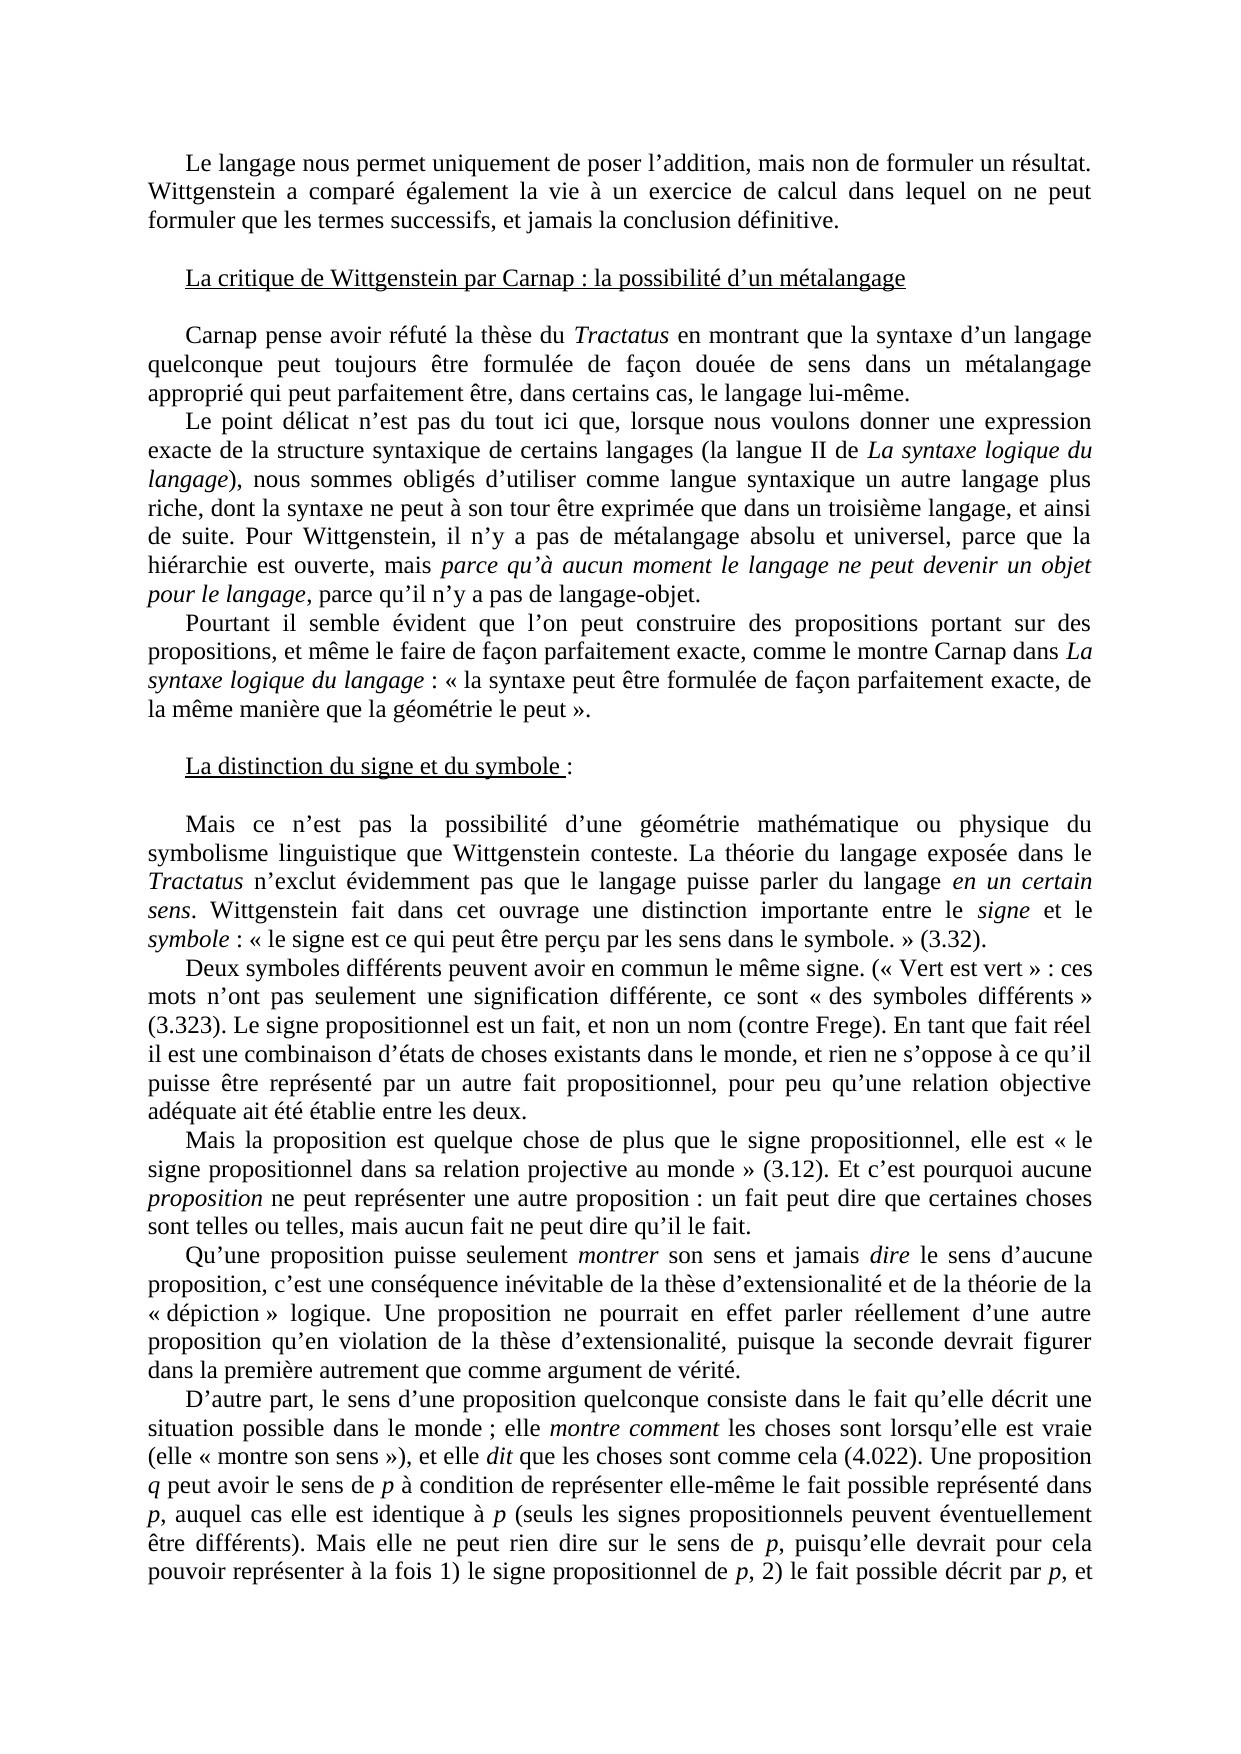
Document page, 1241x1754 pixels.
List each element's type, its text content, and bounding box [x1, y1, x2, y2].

text La distinction du signe et du symbole : [148, 751, 1093, 780]
text Qu’une proposition puisse seulement montrer son sens et jamais dire le sens d’aucune proposition, c’est une conséquence inévitable de la thèse d’extensionalité et de la théorie de la « dépiction » logique. Une proposition ne pourrait en effet parler réellement d’une autre proposition qu’en violation de la thèse d’extensionalité, puisque la seconde devrait figurer dans la première autrement que comme argument de vérité. [148, 1240, 1093, 1384]
text Le point délicat n’est pas du tout ici que, lorsque nous voulons donner une expression exacte de la structure syntaxique de certains langages (la langue II de La syntaxe logique du langage), nous sommes obligés d’utiliser comme langue syntaxique un autre langage plus riche, dont la syntaxe ne peut à son tour être exprimée que dans un troisième langage, et ainsi de suite. Pour Wittgenstein, il n’y a pas de métalangage absolu et universel, parce que la hiérarchie est ouverte, mais parce qu’à aucun moment le langage ne peut devenir un objet pour le langage, parce qu’il n’y a pas de langage-objet. [148, 406, 1093, 608]
text La critique de Wittgenstein par Carnap : la possibilité d’un métalangage [148, 263, 1093, 291]
text Pourtant il semble évident que l’on peut construire des propositions portant sur des propositions, et même le faire de façon parfaitement exacte, comme le montre Carnap dans La syntaxe logique du langage : « la syntaxe peut être formulée de façon parfaitement exacte, de la même manière que la géométrie le peut ». [148, 608, 1093, 723]
text Mais la proposition est quelque chose de plus que le signe propositionnel, elle est « le signe propositionnel dans sa relation projective au monde » (3.12). Et c’est pourquoi aucune proposition ne peut représenter une autre proposition : un fait peut dire que certaines choses sont telles ou telles, mais aucun fait ne peut dire qu’il le fait. [148, 1125, 1093, 1240]
text Mais ce n’est pas la possibilité d’une géométrie mathématique ou physique du symbolisme linguistique que Wittgenstein conteste. La théorie du langage exposée dans le Tractatus n’exclut évidemment pas que le langage puisse parler du langage en un certain sens. Wittgenstein fait dans cet ouvrage une distinction importante entre le signe et le symbole : « le signe est ce qui peut être perçu par les sens dans le symbole. » (3.32). [148, 809, 1093, 953]
text Deux symboles différents peuvent avoir en commun le même signe. (« Vert est vert » : ces mots n’ont pas seulement une signification différente, ce sont « des symboles différents » (3.323). Le signe propositionnel est un fait, et non un nom (contre Frege). En tant que fait réel il est une combinaison d’états de choses existants dans le monde, et rien ne s’oppose à ce qu’il puisse être représenté par un autre fait propositionnel, pour peu qu’une relation objective adéquate ait été établie entre les deux. [148, 953, 1093, 1125]
text Le langage nous permet uniquement de poser l’addition, mais non de formuler un résultat. Wittgenstein a comparé également la vie à un exercice de calcul dans lequel on ne peut formuler que les termes successifs, et jamais la conclusion définitive. [148, 148, 1093, 234]
text D’autre part, le sens d’une proposition quelconque consiste dans le fait qu’elle décrit une situation possible dans le monde ; elle montre comment les choses sont lorsqu’elle est vraie (elle « montre son sens »), et elle dit que les choses sont comme cela (4.022). Une proposition q peut avoir le sens de p à condition de représenter elle-même le fait possible représenté dans p, auquel cas elle est identique à p (seuls les signes propositionnels peuvent éventuellement être différents). Mais elle ne peut rien dire sur le sens de p, puisqu’elle devrait pour cela pouvoir représenter à la fois 1) le signe propositionnel de p, 2) le fait possible décrit par p, et [148, 1384, 1093, 1585]
text Carnap pense avoir réfuté la thèse du Tractatus en montrant que la syntaxe d’un langage quelconque peut toujours être formulée de façon douée de sens dans un métalangage approprié qui peut parfaitement être, dans certains cas, le langage lui-même. [148, 320, 1093, 406]
